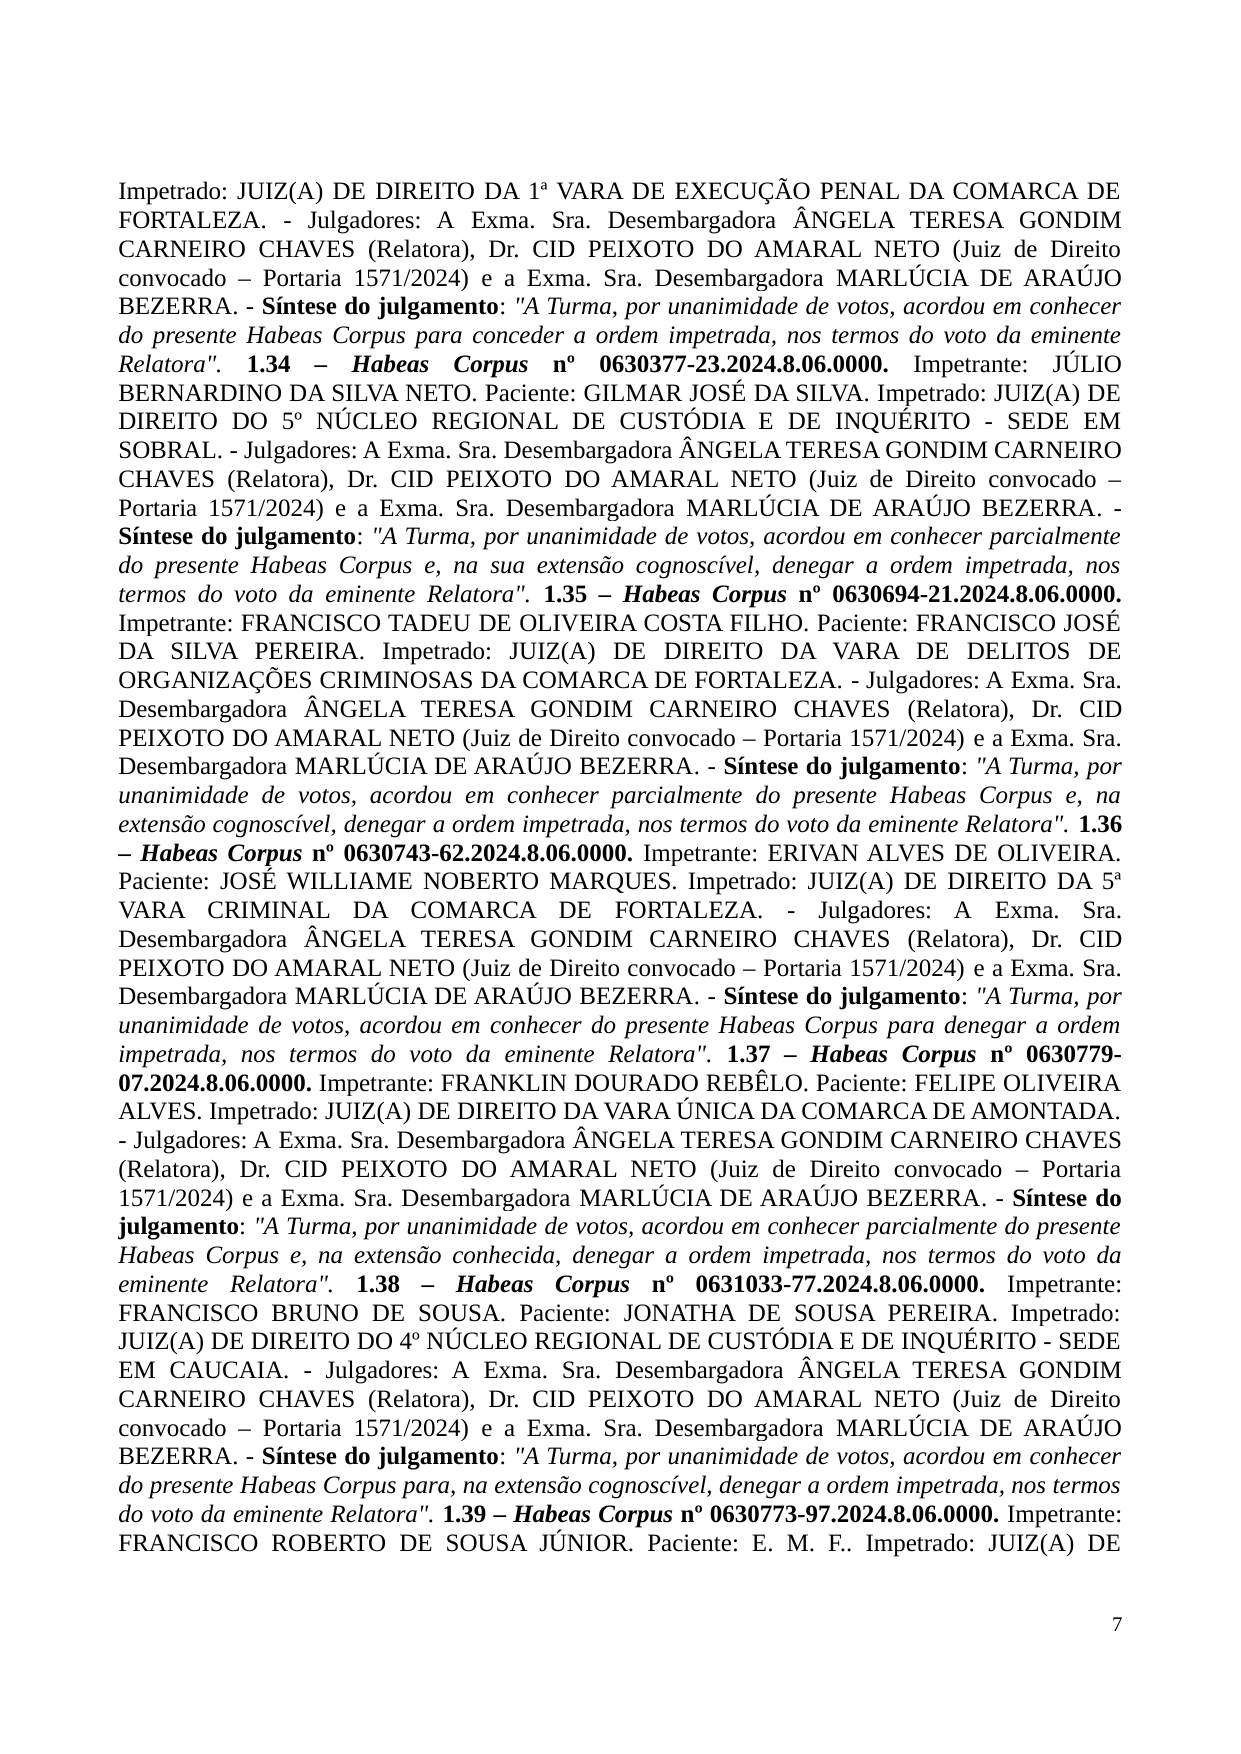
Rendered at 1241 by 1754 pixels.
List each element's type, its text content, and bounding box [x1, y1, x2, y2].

text Impetrado: JUIZ(A) DE DIREITO DA 1ª VARA DE EXECUÇÃO PENAL DA COMARCA DE FORTALEZA. - Julgadores: A Exma. Sra. Desembargadora ÂNGELA TERESA GONDIM CARNEIRO CHAVES (Relatora), Dr. CID PEIXOTO DO AMARAL NETO (Juiz de Direito convocado – Portaria 1571/2024) e a Exma. Sra. Desembargadora MARLÚCIA DE ARAÚJO BEZERRA. - Síntese do julgamento: "A Turma, por unanimidade de votos, acordou em conhecer do presente Habeas Corpus para conceder a ordem impetrada, nos termos do voto da eminente Relatora". 1.34 – Habeas Corpus nº 0630377-23.2024.8.06.0000. Impetrante: JÚLIO BERNARDINO DA SILVA NETO. Paciente: GILMAR JOSÉ DA SILVA. Impetrado: JUIZ(A) DE DIREITO DO 5º NÚCLEO REGIONAL DE CUSTÓDIA E DE INQUÉRITO - SEDE EM SOBRAL. - Julgadores: A Exma. Sra. Desembargadora ÂNGELA TERESA GONDIM CARNEIRO CHAVES (Relatora), Dr. CID PEIXOTO DO AMARAL NETO (Juiz de Direito convocado – Portaria 1571/2024) e a Exma. Sra. Desembargadora MARLÚCIA DE ARAÚJO BEZERRA. - Síntese do julgamento: "A Turma, por unanimidade de votos, acordou em conhecer parcialmente do presente Habeas Corpus e, na sua extensão cognoscível, denegar a ordem impetrada, nos termos do voto da eminente Relatora". 1.35 – Habeas Corpus nº 0630694-21.2024.8.06.0000. Impetrante: FRANCISCO TADEU DE OLIVEIRA COSTA FILHO. Paciente: FRANCISCO JOSÉ DA SILVA PEREIRA. Impetrado: JUIZ(A) DE DIREITO DA VARA DE DELITOS DE ORGANIZAÇÕES CRIMINOSAS DA COMARCA DE FORTALEZA. - Julgadores: A Exma. Sra. Desembargadora ÂNGELA TERESA GONDIM CARNEIRO CHAVES (Relatora), Dr. CID PEIXOTO DO AMARAL NETO (Juiz de Direito convocado – Portaria 1571/2024) e a Exma. Sra. Desembargadora MARLÚCIA DE ARAÚJO BEZERRA. - Síntese do julgamento: "A Turma, por unanimidade de votos, acordou em conhecer parcialmente do presente Habeas Corpus e, na extensão cognoscível, denegar a ordem impetrada, nos termos do voto da eminente Relatora". 1.36 – Habeas Corpus nº 0630743-62.2024.8.06.0000. Impetrante: ERIVAN ALVES DE OLIVEIRA. Paciente: JOSÉ WILLIAME NOBERTO MARQUES. Impetrado: JUIZ(A) DE DIREITO DA 5ª VARA CRIMINAL DA COMARCA DE FORTALEZA. - Julgadores: A Exma. Sra. Desembargadora ÂNGELA TERESA GONDIM CARNEIRO CHAVES (Relatora), Dr. CID PEIXOTO DO AMARAL NETO (Juiz de Direito convocado – Portaria 1571/2024) e a Exma. Sra. Desembargadora MARLÚCIA DE ARAÚJO BEZERRA. - Síntese do julgamento: "A Turma, por unanimidade de votos, acordou em conhecer do presente Habeas Corpus para denegar a ordem impetrada, nos termos do voto da eminente Relatora". 1.37 – Habeas Corpus nº 0630779-07.2024.8.06.0000. Impetrante: FRANKLIN DOURADO REBÊLO. Paciente: FELIPE OLIVEIRA ALVES. Impetrado: JUIZ(A) DE DIREITO DA VARA ÚNICA DA COMARCA DE AMONTADA. - Julgadores: A Exma. Sra. Desembargadora ÂNGELA TERESA GONDIM CARNEIRO CHAVES (Relatora), Dr. CID PEIXOTO DO AMARAL NETO (Juiz de Direito convocado – Portaria 1571/2024) e a Exma. Sra. Desembargadora MARLÚCIA DE ARAÚJO BEZERRA. - Síntese do julgamento: "A Turma, por unanimidade de votos, acordou em conhecer parcialmente do presente Habeas Corpus e, na extensão conhecida, denegar a ordem impetrada, nos termos do voto da eminente Relatora". 1.38 – Habeas Corpus nº 0631033-77.2024.8.06.0000. Impetrante: FRANCISCO BRUNO DE SOUSA. Paciente: JONATHA DE SOUSA PEREIRA. Impetrado: JUIZ(A) DE DIREITO DO 4º NÚCLEO REGIONAL DE CUSTÓDIA E DE INQUÉRITO - SEDE EM CAUCAIA. - Julgadores: A Exma. Sra. Desembargadora ÂNGELA TERESA GONDIM CARNEIRO CHAVES (Relatora), Dr. CID PEIXOTO DO AMARAL NETO (Juiz de Direito convocado – Portaria 1571/2024) e a Exma. Sra. Desembargadora MARLÚCIA DE ARAÚJO BEZERRA. - Síntese do julgamento: "A Turma, por unanimidade de votos, acordou em conhecer do presente Habeas Corpus para, na extensão cognoscível, denegar a ordem impetrada, nos termos do voto da eminente Relatora". 1.39 – Habeas Corpus nº 0630773-97.2024.8.06.0000. Impetrante: FRANCISCO ROBERTO DE SOUSA JÚNIOR. Paciente: E. M. F.. Impetrado: JUIZ(A) DE [118, 176, 1122, 1556]
